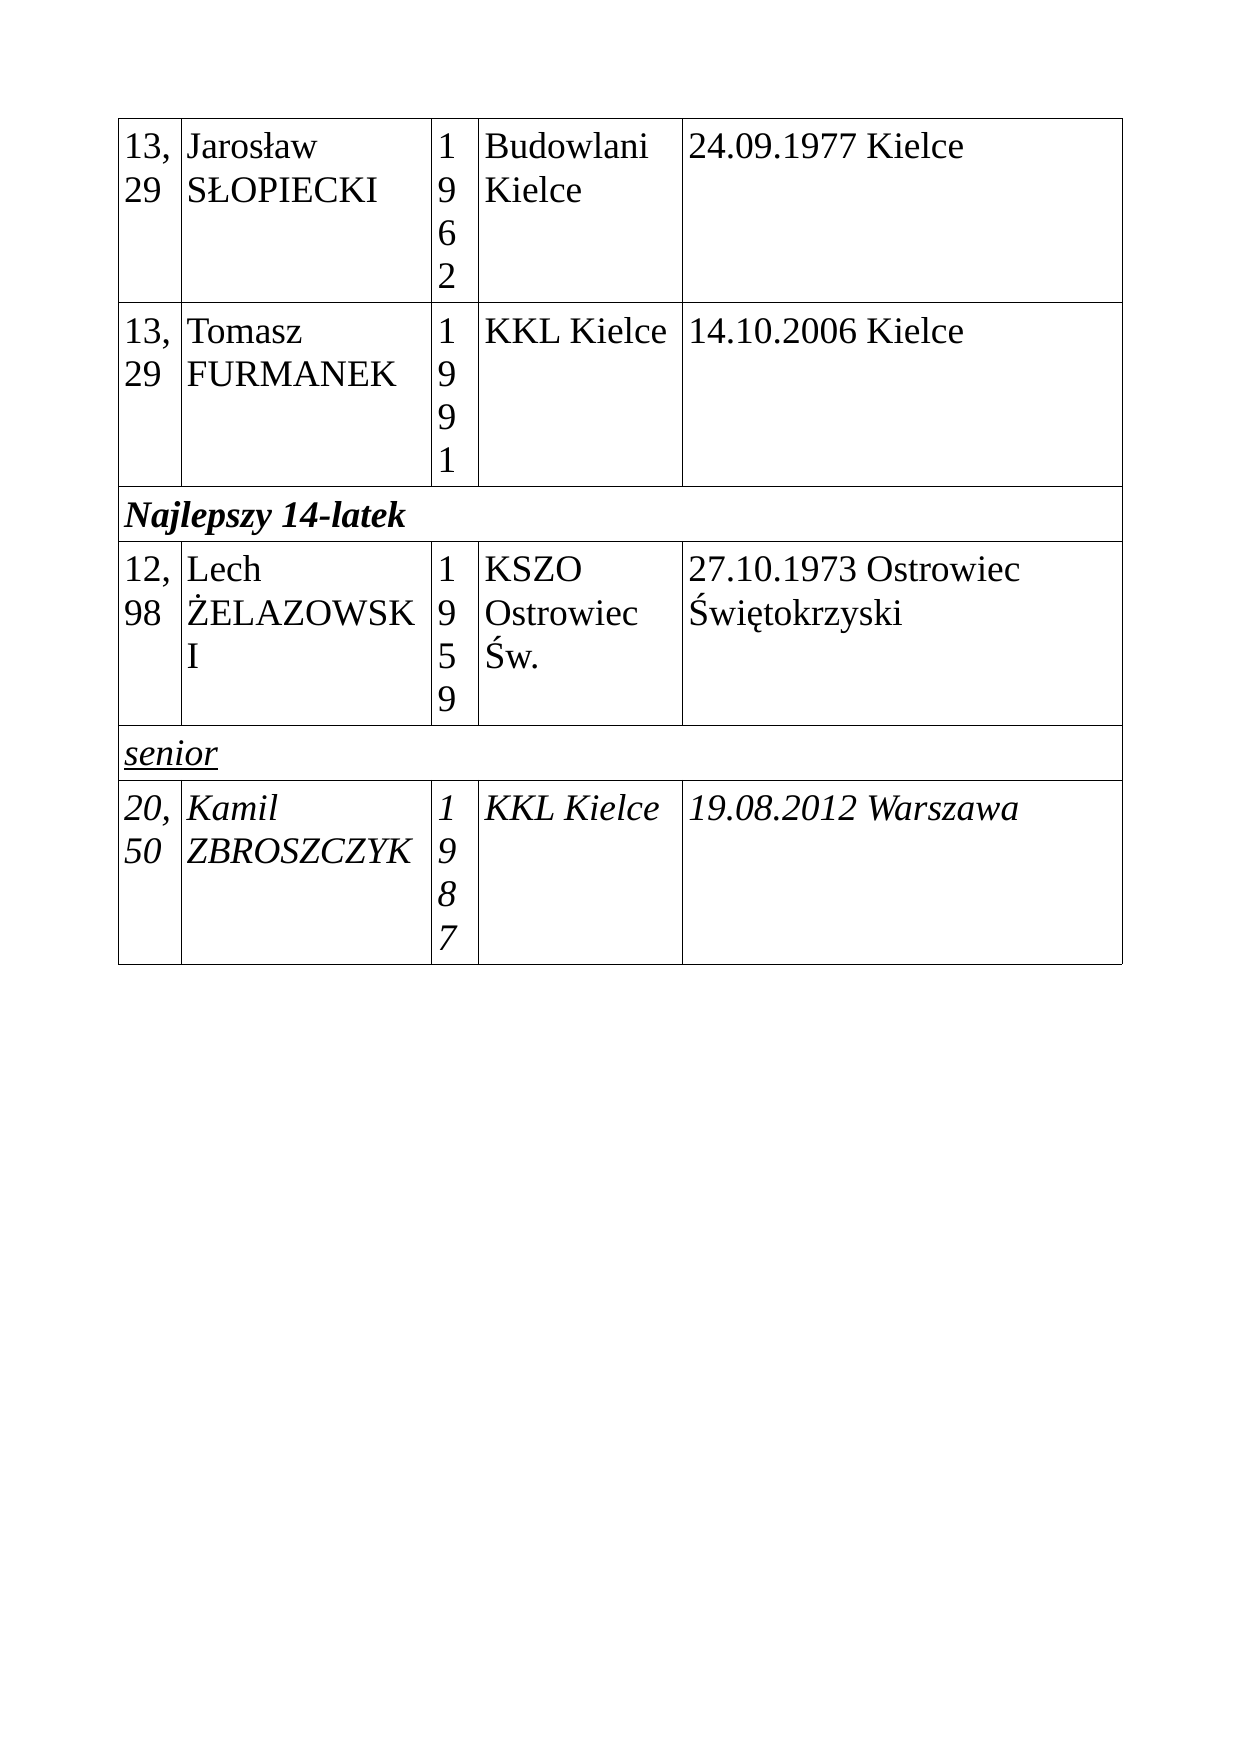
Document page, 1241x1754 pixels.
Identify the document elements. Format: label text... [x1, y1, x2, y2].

table_cell 13,29 [119, 303, 181, 486]
table_cell Budowlani Kielce [479, 119, 682, 302]
table_cell Lech ŻELAZOWSKI [182, 542, 431, 725]
table_cell 12,98 [119, 542, 181, 725]
table_cell 13,29 [119, 119, 181, 302]
table_cell Najlepszy 14-latek [119, 487, 1122, 541]
table_cell 1959 [432, 542, 478, 725]
table_cell Jarosław SŁOPIECKI [182, 119, 431, 302]
table_cell senior [119, 726, 1122, 780]
table_cell 27.10.1973 Ostrowiec Świętokrzyski [683, 542, 1122, 725]
table_cell 1987 [432, 781, 478, 964]
table_cell KKL Kielce [479, 303, 682, 486]
table_cell Tomasz FURMANEK [182, 303, 431, 486]
table_cell 1962 [432, 119, 478, 302]
table_cell KSZO Ostrowiec Św. [479, 542, 682, 725]
table_cell KKL Kielce [479, 781, 682, 964]
table_cell 20,50 [119, 781, 181, 964]
table_cell 19.08.2012 Warszawa [683, 781, 1122, 964]
table_cell 14.10.2006 Kielce [683, 303, 1122, 486]
table_cell 1991 [432, 303, 478, 486]
table_cell Kamil ZBROSZCZYK [182, 781, 431, 964]
table_cell 24.09.1977 Kielce [683, 119, 1122, 302]
